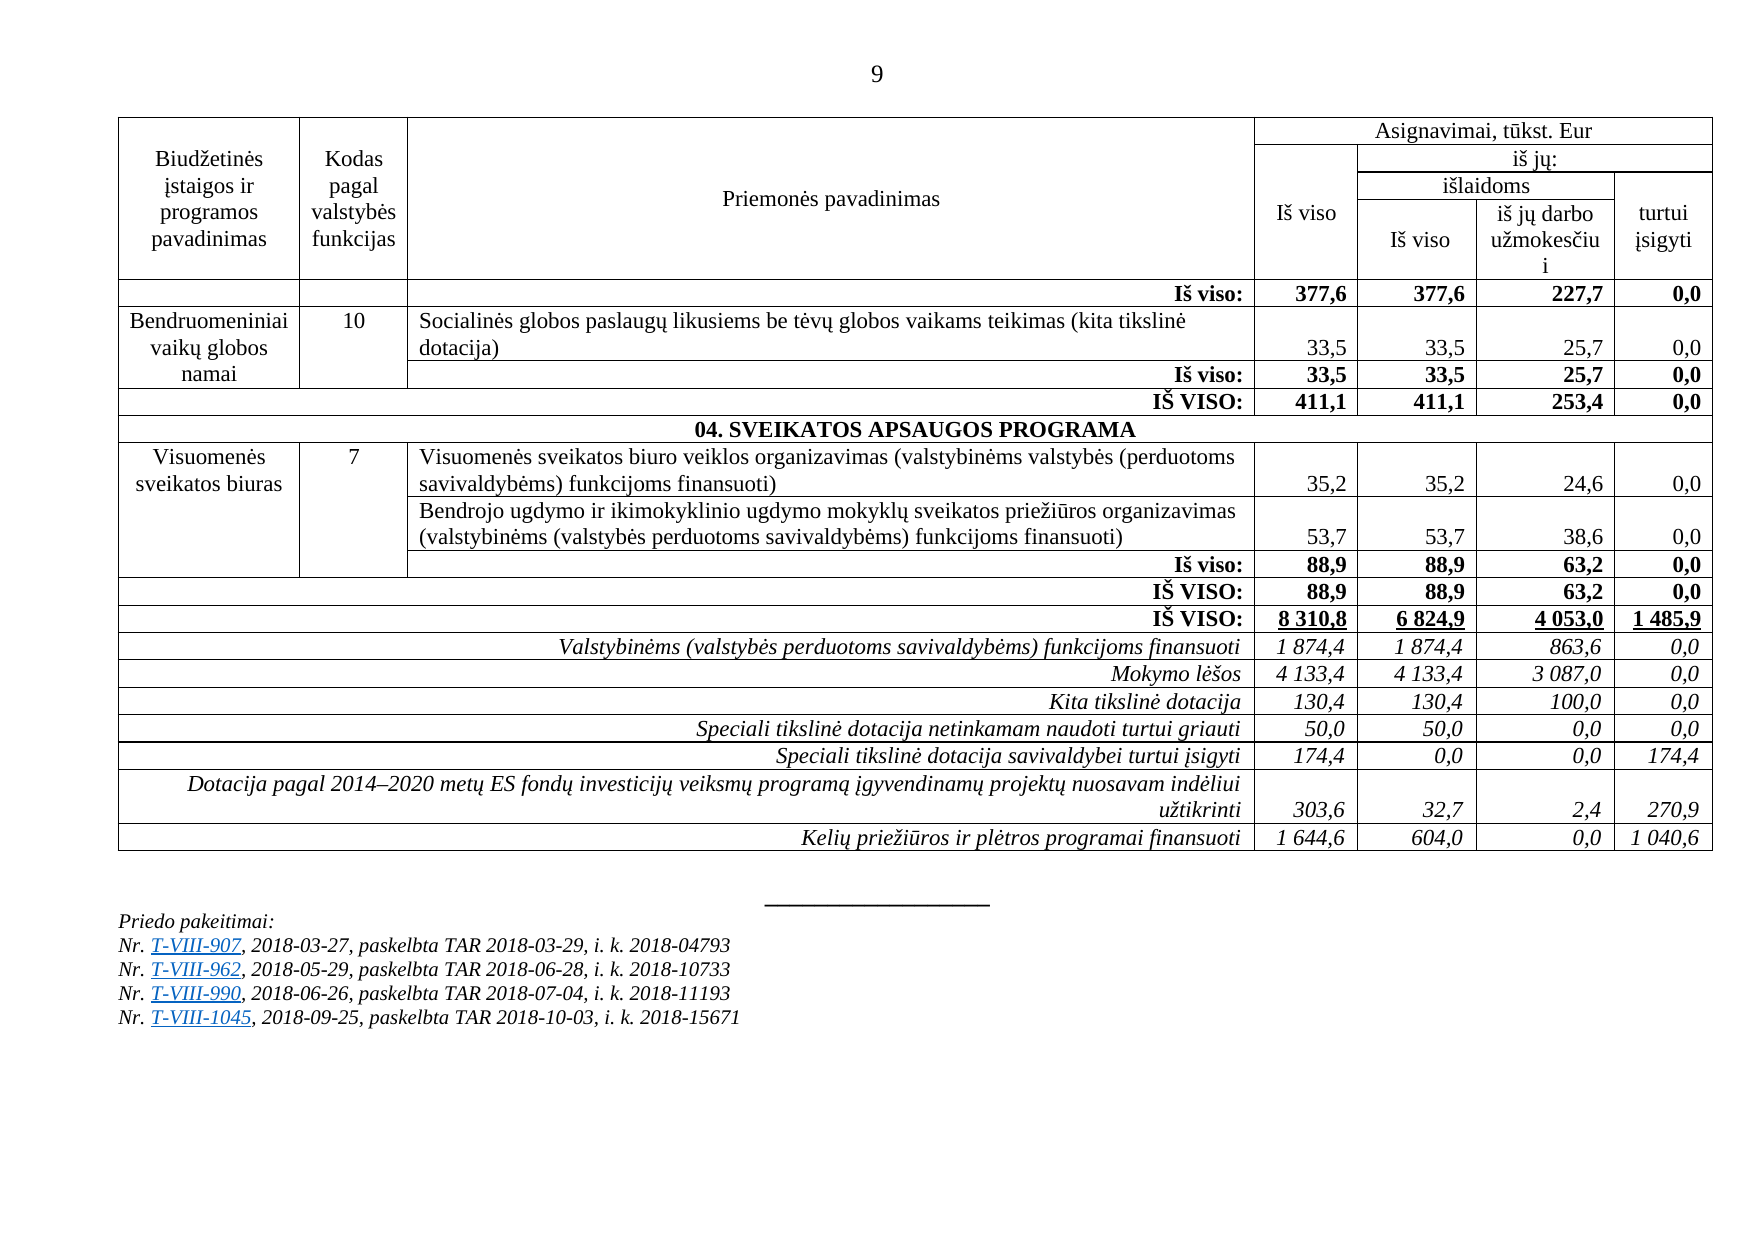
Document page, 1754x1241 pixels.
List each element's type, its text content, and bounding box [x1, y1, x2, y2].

table_cell Kelių priežiūros ir plėtros programai finansuoti [119, 824, 1254, 850]
table_cell Visuomenės sveikatos biuro veiklos organizavimas (valstybinėms valstybės (perduotoms savivaldybėms) funkcijoms finansuoti) [408, 443, 1254, 496]
table_cell Visuomenės sveikatos biuras [119, 443, 299, 577]
table_cell Iš viso [1358, 200, 1476, 279]
table_cell 1 040,6 [1615, 824, 1712, 850]
table_cell IŠ VISO: [119, 578, 1254, 604]
table_cell 0,0 [1477, 824, 1614, 850]
table_cell 7 [300, 443, 407, 577]
table_cell 0,0 [1615, 280, 1712, 306]
table_cell IŠ VISO: [119, 606, 1254, 632]
table_cell Dotacija pagal 2014–2020 metų ES fondų investicijų veiksmų programą įgyvendinamų projektų nuosavam indėliui užtikrinti [119, 770, 1254, 823]
table_cell 377,6 [1358, 280, 1476, 306]
table_header Biudžetinės įstaigos ir programos pavadinimas [119, 118, 299, 279]
table_cell 0,0 [1615, 688, 1712, 714]
table_cell [119, 280, 299, 306]
table_cell Valstybinėms (valstybės perduotoms savivaldybėms) funkcijoms finansuoti [119, 633, 1254, 659]
table_cell 88,9 [1255, 551, 1357, 577]
table_cell 6 824,9 [1358, 606, 1476, 632]
table_cell 38,6 [1477, 497, 1614, 550]
table_cell 130,4 [1255, 688, 1357, 714]
table_cell 33,5 [1255, 307, 1357, 360]
table_cell 253,4 [1477, 389, 1614, 415]
table_cell 8 310,8 [1255, 606, 1357, 632]
table_cell 0,0 [1615, 660, 1712, 687]
table_header Priemonės pavadinimas [408, 118, 1254, 279]
table_cell 0,0 [1615, 633, 1712, 659]
table_cell 1 644,6 [1255, 824, 1357, 850]
table_cell 10 [300, 307, 407, 387]
table_cell 0,0 [1615, 578, 1712, 604]
table_cell 130,4 [1358, 688, 1476, 714]
table_cell 0,0 [1615, 715, 1712, 741]
table_cell 174,4 [1255, 743, 1357, 769]
table_cell 25,7 [1477, 307, 1614, 360]
table_cell 303,6 [1255, 770, 1357, 823]
table_cell 25,7 [1477, 361, 1614, 387]
table_cell 4 053,0 [1477, 606, 1614, 632]
table_cell 50,0 [1255, 715, 1357, 741]
table_cell 270,9 [1615, 770, 1712, 823]
table_cell 604,0 [1358, 824, 1476, 850]
table_cell 1 485,9 [1615, 606, 1712, 632]
table_cell 53,7 [1358, 497, 1476, 550]
table_cell 4 133,4 [1255, 660, 1357, 687]
table_cell 4 133,4 [1358, 660, 1476, 687]
table_cell 227,7 [1477, 280, 1614, 306]
table_cell 0,0 [1615, 443, 1712, 496]
table_cell 0,0 [1358, 743, 1476, 769]
table_cell Socialinės globos paslaugų likusiems be tėvų globos vaikams teikimas (kita tikslinė dotacija) [408, 307, 1254, 360]
table_cell 53,7 [1255, 497, 1357, 550]
table_cell 0,0 [1615, 307, 1712, 360]
table_cell 63,2 [1477, 578, 1614, 604]
table_cell 33,5 [1255, 361, 1357, 387]
table_cell Speciali tikslinė dotacija netinkamam naudoti turtui griauti [119, 715, 1254, 741]
table_cell 35,2 [1255, 443, 1357, 496]
table_cell Iš viso [1255, 145, 1357, 279]
table_cell 411,1 [1358, 389, 1476, 415]
table_cell 174,4 [1615, 743, 1712, 769]
table_cell 88,9 [1358, 578, 1476, 604]
table_cell [300, 280, 407, 306]
table_cell 33,5 [1358, 361, 1476, 387]
table_cell 0,0 [1615, 497, 1712, 550]
table_cell 50,0 [1358, 715, 1476, 741]
table_cell 377,6 [1255, 280, 1357, 306]
text Priedo pakeitimai: [118, 908, 1636, 933]
table_cell 35,2 [1358, 443, 1476, 496]
table_cell 0,0 [1615, 361, 1712, 387]
table_cell 33,5 [1358, 307, 1476, 360]
table_cell 411,1 [1255, 389, 1357, 415]
table_cell 32,7 [1358, 770, 1476, 823]
table_cell Speciali tikslinė dotacija savivaldybei turtui įsigyti [119, 743, 1254, 769]
text Nr. T-VIII-1045, 2018-09-25, paskelbta TAR 2018-10-03, i. k. 2018-15671 [118, 1005, 1636, 1029]
table_header Asignavimai, tūkst. Eur [1255, 118, 1712, 144]
table_header Kodas pagal valstybės funkcijas [300, 118, 407, 279]
text Nr. T-VIII-907, 2018-03-27, paskelbta TAR 2018-03-29, i. k. 2018-04793 [118, 933, 1636, 957]
table_cell Bendruomeniniai vaikų globos namai [119, 307, 299, 387]
table_cell Mokymo lėšos [119, 660, 1254, 687]
table_cell 88,9 [1358, 551, 1476, 577]
table_cell 0,0 [1615, 551, 1712, 577]
table_cell Iš viso: [408, 551, 1254, 577]
table_cell 88,9 [1255, 578, 1357, 604]
table_cell turtui įsigyti [1615, 173, 1712, 279]
text __________________ [118, 880, 1636, 908]
text Nr. T-VIII-990, 2018-06-26, paskelbta TAR 2018-07-04, i. k. 2018-11193 [118, 981, 1636, 1005]
table_cell Kita tikslinė dotacija [119, 688, 1254, 714]
table_cell 04. SVEIKATOS APSAUGOS PROGRAMA [119, 416, 1712, 442]
table_cell Iš viso: [408, 361, 1254, 387]
table_cell 63,2 [1477, 551, 1614, 577]
table_cell IŠ VISO: [119, 389, 1254, 415]
table_cell 2,4 [1477, 770, 1614, 823]
table_cell 0,0 [1477, 715, 1614, 741]
table_cell 0,0 [1477, 743, 1614, 769]
table_cell 24,6 [1477, 443, 1614, 496]
table_cell 1 874,4 [1255, 633, 1357, 659]
table_cell 863,6 [1477, 633, 1614, 659]
table_cell 100,0 [1477, 688, 1614, 714]
table_cell iš jų darbo užmokesčiui [1477, 200, 1614, 279]
table_cell iš jų: [1358, 145, 1712, 171]
text Nr. T-VIII-962, 2018-05-29, paskelbta TAR 2018-06-28, i. k. 2018-10733 [118, 957, 1636, 981]
table_cell 1 874,4 [1358, 633, 1476, 659]
table_cell Bendrojo ugdymo ir ikimokyklinio ugdymo mokyklų sveikatos priežiūros organizavimas (valstybinėms (valstybės perduotoms savivaldybėms) funkcijoms finansuoti) [408, 497, 1254, 550]
table_cell 3 087,0 [1477, 660, 1614, 687]
table_cell Iš viso: [408, 280, 1254, 306]
table_cell išlaidoms [1358, 173, 1614, 199]
table_cell 0,0 [1615, 389, 1712, 415]
